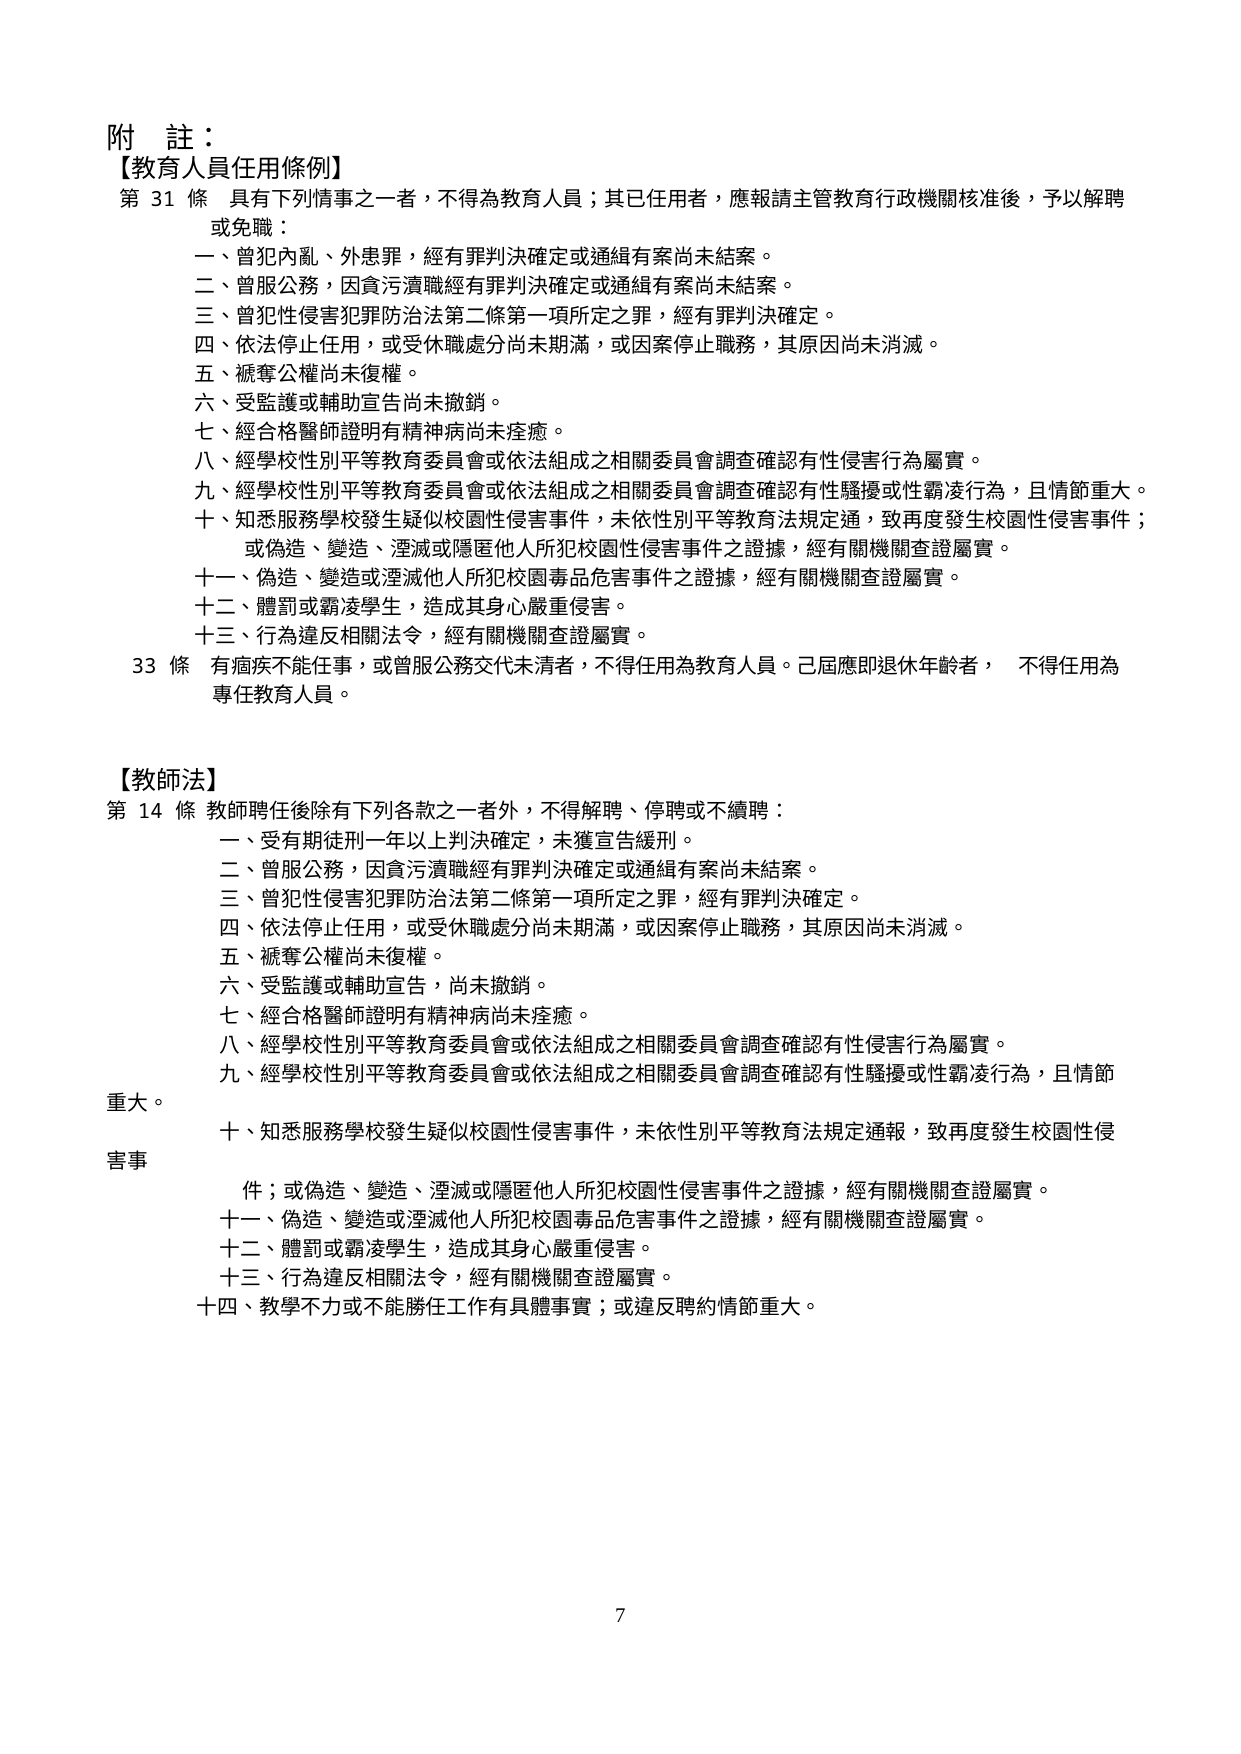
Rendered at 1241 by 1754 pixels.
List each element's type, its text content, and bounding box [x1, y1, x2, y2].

text 八、經學校性別平等教育委員會或依法組成之相關委員會調查確認有性侵害行為屬實。 [106, 446, 1134, 475]
text 十、知悉服務學校發生疑似校園性侵害事件，未依性別平等教育法規定通報，致再度發生校園性侵害事 [106, 1116, 1134, 1175]
text 【教育人員任用條例】 [106, 154, 1134, 183]
text 第 31 條 具有下列情事之一者，不得為教育人員；其已任用者，應報請主管教育行政機關核准後，予以解聘 [106, 183, 1134, 212]
text 一、曾犯內亂、外患罪，經有罪判決確定或通緝有案尚未結案。 [106, 241, 1134, 271]
text 十二、體罰或霸凌學生，造成其身心嚴重侵害。 [106, 591, 1134, 621]
text 十、知悉服務學校發生疑似校園性侵害事件，未依性別平等教育法規定通，致再度發生校園性侵害事件； [106, 504, 1134, 533]
text 十一、偽造、變造或湮滅他人所犯校園毒品危害事件之證據，經有關機關查證屬實。 [106, 562, 1134, 591]
text 三、曾犯性侵害犯罪防治法第二條第一項所定之罪，經有罪判決確定。 [106, 300, 1134, 329]
text 四、依法停止任用，或受休職處分尚未期滿，或因案停止職務，其原因尚未消滅。 [106, 912, 1134, 941]
text 四、依法停止任用，或受休職處分尚未期滿，或因案停止職務，其原因尚未消滅。 [106, 329, 1134, 358]
text 九、經學校性別平等教育委員會或依法組成之相關委員會調查確認有性騷擾或性霸凌行為，且情節重大。 [106, 1058, 1134, 1116]
text 十四、教學不力或不能勝任工作有具體事實；或違反聘約情節重大。 [181, 1291, 1134, 1321]
text 二、曾服公務，因貪污瀆職經有罪判決確定或通緝有案尚未結案。 [106, 854, 1134, 883]
text 十三、行為違反相關法令，經有關機關查證屬實。 [106, 1262, 1134, 1291]
text 六、受監護或輔助宣告尚未撤銷。 [106, 387, 1134, 416]
text 二、曾服公務，因貪污瀆職經有罪判決確定或通緝有案尚未結案。 [106, 271, 1134, 300]
text 七、經合格醫師證明有精神病尚未痊癒。 [106, 416, 1134, 446]
text 附 註： [106, 125, 1134, 154]
text 八、經學校性別平等教育委員會或依法組成之相關委員會調查確認有性侵害行為屬實。 [106, 1029, 1134, 1058]
text 五、褫奪公權尚未復權。 [106, 941, 1134, 971]
text 第 14 條 教師聘任後除有下列各款之一者外，不得解聘、停聘或不續聘： [106, 796, 1134, 825]
text 七、經合格醫師證明有精神病尚未痊癒。 [106, 1000, 1134, 1029]
text 九、經學校性別平等教育委員會或依法組成之相關委員會調查確認有性騷擾或性霸凌行為，且情節重大。 [106, 475, 1134, 504]
text 或免職： [106, 212, 1134, 241]
text 三、曾犯性侵害犯罪防治法第二條第一項所定之罪，經有罪判決確定。 [106, 883, 1134, 912]
text 六、受監護或輔助宣告，尚未撤銷。 [106, 971, 1134, 1000]
text 件；或偽造、變造、湮滅或隱匿他人所犯校園性侵害事件之證據，經有關機關查證屬實。 [106, 1175, 1134, 1204]
text 十二、體罰或霸凌學生，造成其身心嚴重侵害。 [106, 1233, 1134, 1262]
text 五、褫奪公權尚未復權。 [106, 358, 1134, 387]
text 十三、行為違反相關法令，經有關機關查證屬實。 [106, 621, 1134, 650]
text 33 條 有痼疾不能任事，或曾服公務交代未清者，不得任用為教育人員。己屆應即退休年齡者， 不得任用為專任教育人員。 [119, 650, 1134, 708]
text 或偽造、變造、湮滅或隱匿他人所犯校園性侵害事件之證據，經有關機關查證屬實。 [106, 533, 1134, 562]
text 十一、偽造、變造或湮滅他人所犯校園毒品危害事件之證據，經有關機關查證屬實。 [106, 1204, 1134, 1233]
text 一、受有期徒刑一年以上判決確定，未獲宣告緩刑。 [106, 825, 1134, 854]
text 【教師法】 [106, 766, 1134, 796]
